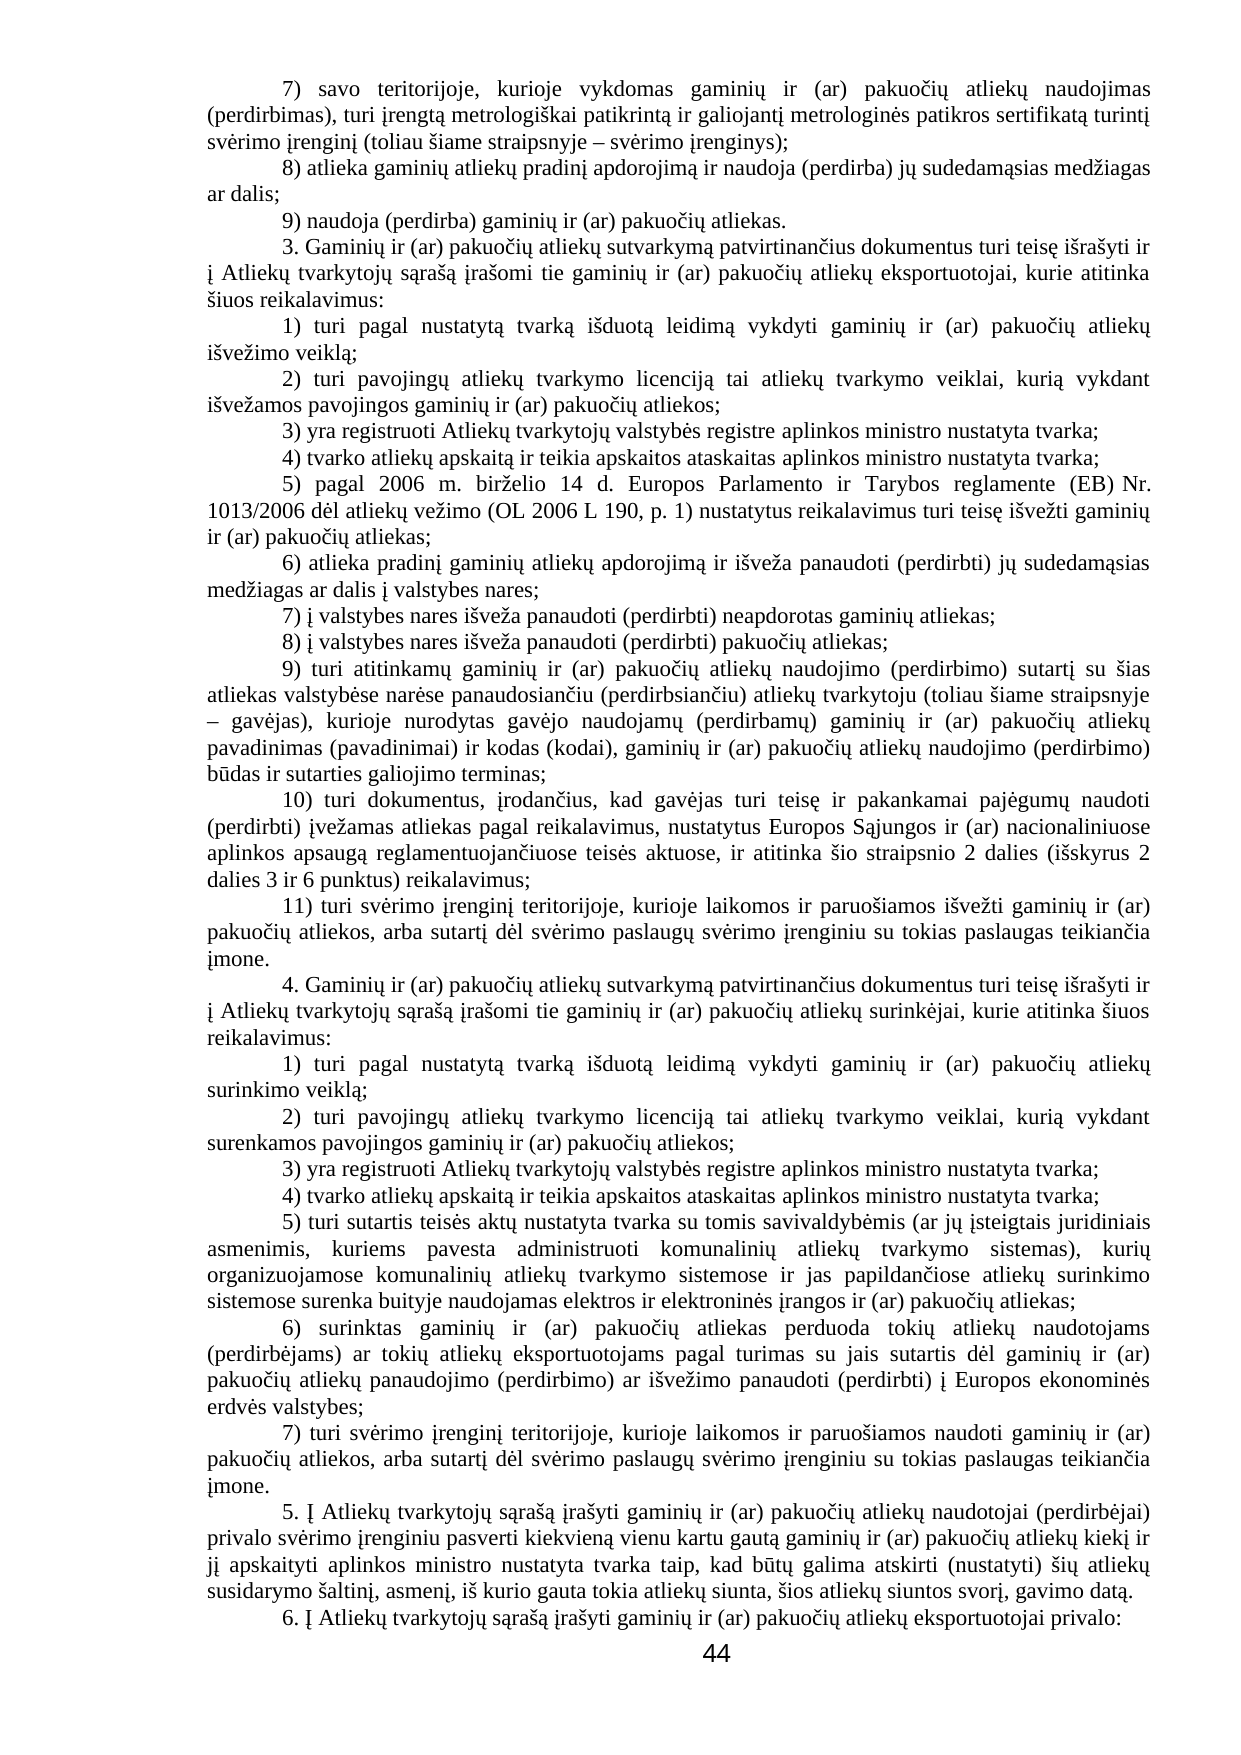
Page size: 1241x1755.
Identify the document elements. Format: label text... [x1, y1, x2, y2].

text 8) atlieka gaminių atliekų pradinį apdorojimą ir naudoja (perdirba) jų sudedamąsias medžiagas ar dalis; [207, 154, 1152, 207]
text 11) turi svėrimo įrenginį teritorijoje, kurioje laikomos ir paruošiamos išvežti gaminių ir (ar) pakuočių atliekos, arba sutartį dėl svėrimo paslaugų svėrimo įrenginiu su tokias paslaugas teikiančia įmone. [207, 892, 1152, 971]
text 1) turi pagal nustatytą tvarką išduotą leidimą vykdyti gaminių ir (ar) pakuočių atliekų išvežimo veiklą; [207, 312, 1152, 365]
text 3) yra registruoti Atliekų tvarkytojų valstybės registre aplinkos ministro nustatyta tvarka; [207, 418, 1152, 444]
text 7) savo teritorijoje, kurioje vykdomas gaminių ir (ar) pakuočių atliekų naudojimas (perdirbimas), turi įrengtą metrologiškai patikrintą ir galiojantį metrologinės patikros sertifikatą turintį svėrimo įrenginį (toliau šiame straipsnyje – svėrimo įrenginys); [207, 75, 1152, 154]
text 3) yra registruoti Atliekų tvarkytojų valstybės registre aplinkos ministro nustatyta tvarka; [207, 1156, 1152, 1182]
text 5) pagal 2006 m. birželio 14 d. Europos Parlamento ir Tarybos reglamente (EB) Nr. 1013/2006 dėl atliekų vežimo (OL 2006 L 190, p. 1) nustatytus reikalavimus turi teisę išvežti gaminių ir (ar) pakuočių atliekas; [207, 470, 1152, 549]
text 7) į valstybes nares išveža panaudoti (perdirbti) neapdorotas gaminių atliekas; [207, 602, 1152, 628]
text 2) turi pavojingų atliekų tvarkymo licenciją tai atliekų tvarkymo veiklai, kurią vykdant surenkamos pavojingos gaminių ir (ar) pakuočių atliekos; [207, 1103, 1152, 1156]
text 8) į valstybes nares išveža panaudoti (perdirbti) pakuočių atliekas; [207, 628, 1152, 655]
text 2) turi pavojingų atliekų tvarkymo licenciją tai atliekų tvarkymo veiklai, kurią vykdant išvežamos pavojingos gaminių ir (ar) pakuočių atliekos; [207, 365, 1152, 418]
text 4) tvarko atliekų apskaitą ir teikia apskaitos ataskaitas aplinkos ministro nustatyta tvarka; [207, 1182, 1152, 1208]
text 7) turi svėrimo įrenginį teritorijoje, kurioje laikomos ir paruošiamos naudoti gaminių ir (ar) pakuočių atliekos, arba sutartį dėl svėrimo paslaugų svėrimo įrenginiu su tokias paslaugas teikiančia įmone. [207, 1419, 1152, 1498]
text 3. Gaminių ir (ar) pakuočių atliekų sutvarkymą patvirtinančius dokumentus turi teisę išrašyti ir į Atliekų tvarkytojų sąrašą įrašomi tie gaminių ir (ar) pakuočių atliekų eksportuotojai, kurie atitinka šiuos reikalavimus: [207, 233, 1152, 312]
text 6. Į Atliekų tvarkytojų sąrašą įrašyti gaminių ir (ar) pakuočių atliekų eksportuotojai privalo: [207, 1603, 1152, 1630]
text 1) turi pagal nustatytą tvarką išduotą leidimą vykdyti gaminių ir (ar) pakuočių atliekų surinkimo veiklą; [207, 1050, 1152, 1103]
text 9) naudoja (perdirba) gaminių ir (ar) pakuočių atliekas. [207, 207, 1152, 233]
text 5. Į Atliekų tvarkytojų sąrašą įrašyti gaminių ir (ar) pakuočių atliekų naudotojai (perdirbėjai) privalo svėrimo įrenginiu pasverti kiekvieną vienu kartu gautą gaminių ir (ar) pakuočių atliekų kiekį ir jį apskaityti aplinkos ministro nustatyta tvarka taip, kad būtų galima atskirti (nustatyti) šių atliekų susidarymo šaltinį, asmenį, iš kurio gauta tokia atliekų siunta, šios atliekų siuntos svorį, gavimo datą. [207, 1498, 1152, 1603]
text 6) atlieka pradinį gaminių atliekų apdorojimą ir išveža panaudoti (perdirbti) jų sudedamąsias medžiagas ar dalis į valstybes nares; [207, 549, 1152, 602]
text 10) turi dokumentus, įrodančius, kad gavėjas turi teisę ir pakankamai pajėgumų naudoti (perdirbti) įvežamas atliekas pagal reikalavimus, nustatytus Europos Sąjungos ir (ar) nacionaliniuose aplinkos apsaugą reglamentuojančiuose teisės aktuose, ir atitinka šio straipsnio 2 dalies (išskyrus 2 dalies 3 ir 6 punktus) reikalavimus; [207, 787, 1152, 892]
text 5) turi sutartis teisės aktų nustatyta tvarka su tomis savivaldybėmis (ar jų įsteigtais juridiniais asmenimis, kuriems pavesta administruoti komunalinių atliekų tvarkymo sistemas), kurių organizuojamose komunalinių atliekų tvarkymo sistemose ir jas papildančiose atliekų surinkimo sistemose surenka buityje naudojamas elektros ir elektroninės įrangos ir (ar) pakuočių atliekas; [207, 1208, 1152, 1314]
text 9) turi atitinkamų gaminių ir (ar) pakuočių atliekų naudojimo (perdirbimo) sutartį su šias atliekas valstybėse narėse panaudosiančiu (perdirbsiančiu) atliekų tvarkytoju (toliau šiame straipsnyje – gavėjas), kurioje nurodytas gavėjo naudojamų (perdirbamų) gaminių ir (ar) pakuočių atliekų pavadinimas (pavadinimai) ir kodas (kodai), gaminių ir (ar) pakuočių atliekų naudojimo (perdirbimo) būdas ir sutarties galiojimo terminas; [207, 655, 1152, 787]
text 4. Gaminių ir (ar) pakuočių atliekų sutvarkymą patvirtinančius dokumentus turi teisę išrašyti ir į Atliekų tvarkytojų sąrašą įrašomi tie gaminių ir (ar) pakuočių atliekų surinkėjai, kurie atitinka šiuos reikalavimus: [207, 971, 1152, 1050]
text 4) tvarko atliekų apskaitą ir teikia apskaitos ataskaitas aplinkos ministro nustatyta tvarka; [207, 444, 1152, 470]
text 6) surinktas gaminių ir (ar) pakuočių atliekas perduoda tokių atliekų naudotojams (perdirbėjams) ar tokių atliekų eksportuotojams pagal turimas su jais sutartis dėl gaminių ir (ar) pakuočių atliekų panaudojimo (perdirbimo) ar išvežimo panaudoti (perdirbti) į Europos ekonominės erdvės valstybes; [207, 1314, 1152, 1419]
